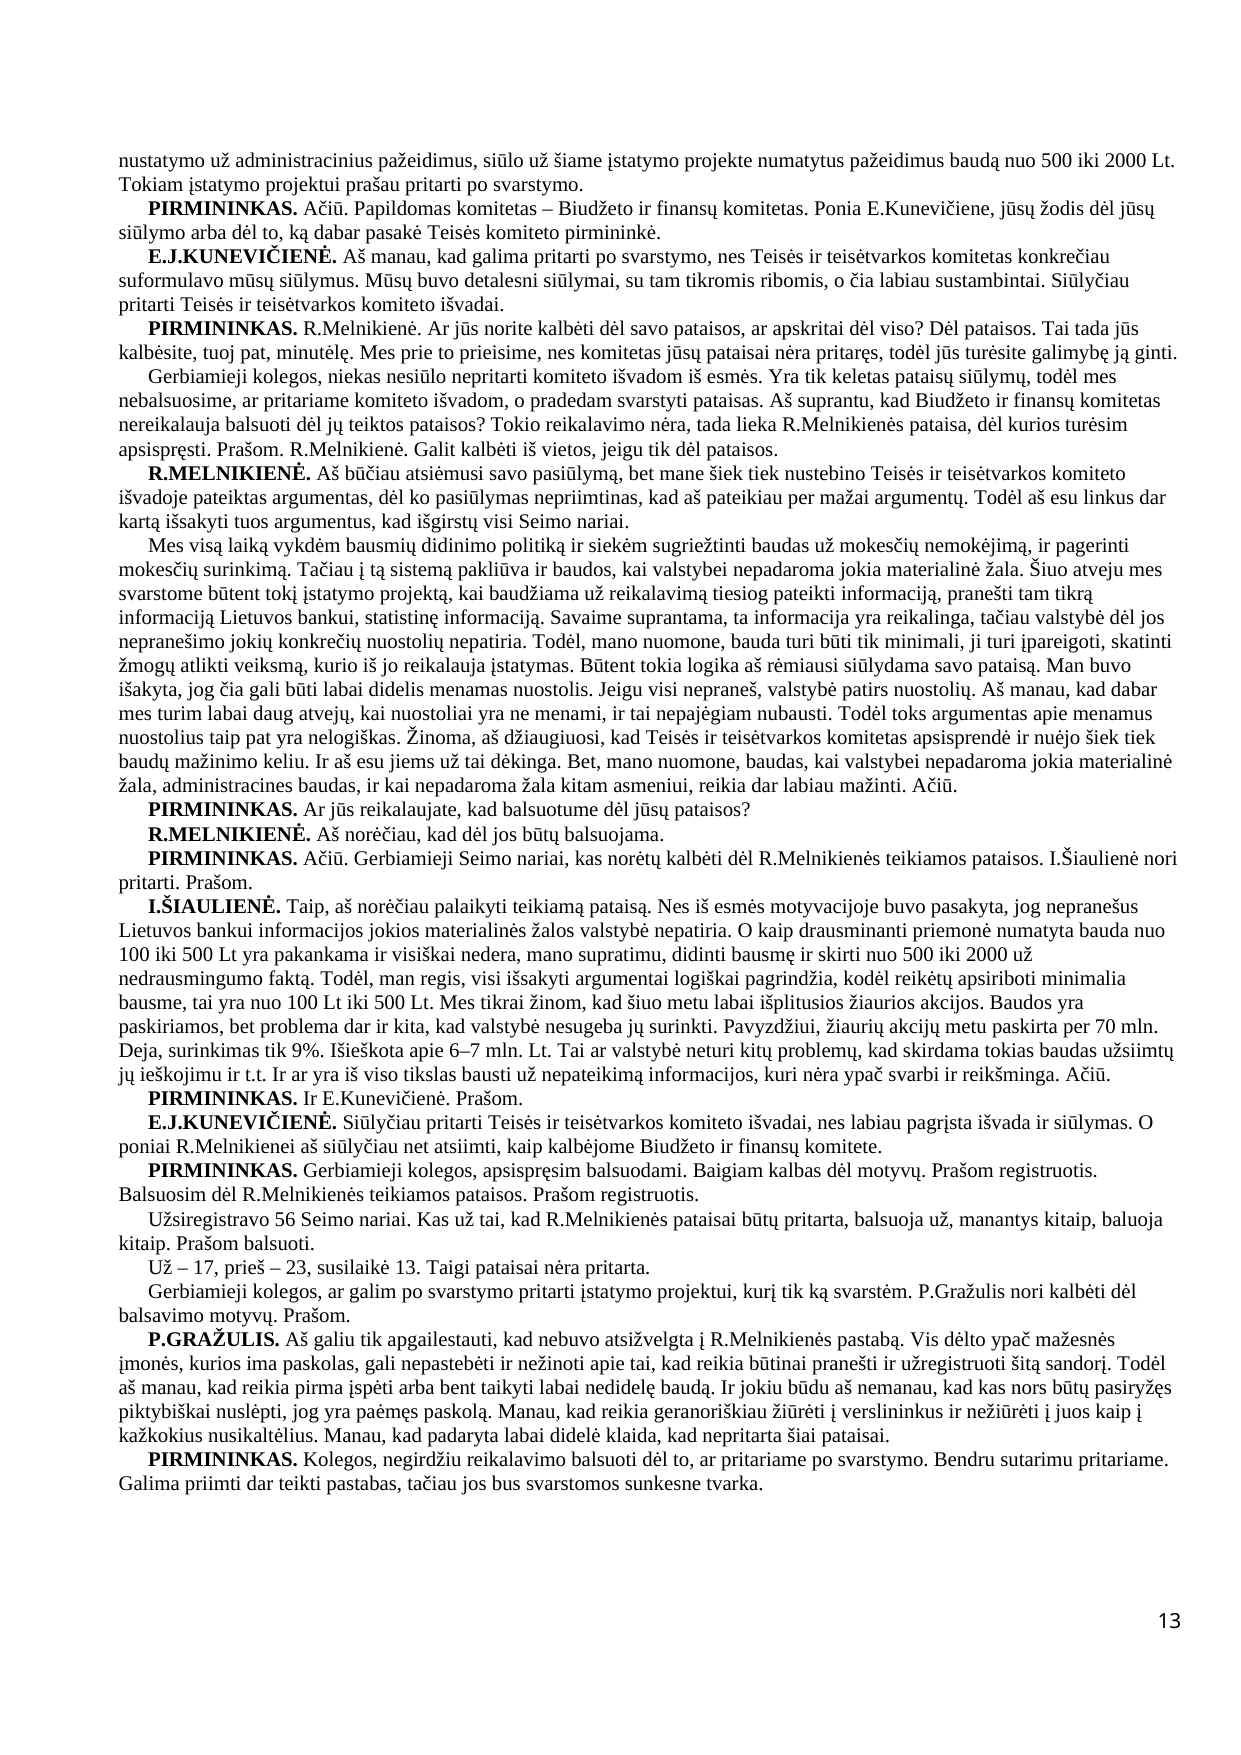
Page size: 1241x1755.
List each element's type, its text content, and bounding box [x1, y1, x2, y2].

text Už – 17, prieš – 23, susilaikė 13. Taigi pataisai nėra pritarta. [118, 1254, 1181, 1279]
text PIRMININKAS. Ačiū. Papildomas komitetas – Biudžeto ir finansų komitetas. Ponia E.Kunevičiene, jūsų žodis dėl jūsų siūlymo arba dėl to, ką dabar pasakė Teisės komiteto pirmininkė. [118, 196, 1181, 244]
text Gerbiamieji kolegos, niekas nesiūlo nepritarti komiteto išvadom iš esmės. Yra tik keletas pataisų siūlymų, todėl mes nebalsuosime, ar pritariame komiteto išvadom, o pradedam svarstyti pataisas. Aš suprantu, kad Biudžeto ir finansų komitetas nereikalauja balsuoti dėl jų teiktos pataisos? Tokio reikalavimo nėra, tada lieka R.Melnikienės pataisa, dėl kurios turėsim apsispręsti. Prašom. R.Melnikienė. Galit kalbėti iš vietos, jeigu tik dėl pataisos. [118, 364, 1181, 461]
text Gerbiamieji kolegos, ar galim po svarstymo pritarti įstatymo projektui, kurį tik ką svarstėm. P.Gražulis nori kalbėti dėl balsavimo motyvų. Prašom. [118, 1279, 1181, 1327]
text P.GRAŽULIS. Aš galiu tik apgailestauti, kad nebuvo atsižvelgta į R.Melnikienės pastabą. Vis dėlto ypač mažesnės įmonės, kurios ima paskolas, gali nepastebėti ir nežinoti apie tai, kad reikia būtinai pranešti ir užregistruoti šitą sandorį. Todėl aš manau, kad reikia pirma įspėti arba bent taikyti labai nedidelę baudą. Ir jokiu būdu aš nemanau, kad kas nors būtų pasiryžęs piktybiškai nuslėpti, jog yra paėmęs paskolą. Manau, kad reikia geranoriškiau žiūrėti į verslininkus ir nežiūrėti į juos kaip į kažkokius nusikaltėlius. Manau, kad padaryta labai didelė klaida, kad nepritarta šiai pataisai. [118, 1327, 1181, 1447]
text PIRMININKAS. Ir E.Kunevičienė. Prašom. [118, 1086, 1181, 1110]
text R.MELNIKIENĖ. Aš būčiau atsiėmusi savo pasiūlymą, bet mane šiek tiek nustebino Teisės ir teisėtvarkos komiteto išvadoje pateiktas argumentas, dėl ko pasiūlymas nepriimtinas, kad aš pateikiau per mažai argumentų. Todėl aš esu linkus dar kartą išsakyti tuos argumentus, kad išgirstų visi Seimo nariai. [118, 461, 1181, 533]
text PIRMININKAS. R.Melnikienė. Ar jūs norite kalbėti dėl savo pataisos, ar apskritai dėl viso? Dėl pataisos. Tai tada jūs kalbėsite, tuoj pat, minutėlę. Mes prie to prieisime, nes komitetas jūsų pataisai nėra pritaręs, todėl jūs turėsite galimybę ją ginti. [118, 316, 1181, 364]
text Užsiregistravo 56 Seimo nariai. Kas už tai, kad R.Melnikienės pataisai būtų pritarta, balsuoja už, manantys kitaip, baluoja kitaip. Prašom balsuoti. [118, 1206, 1181, 1254]
text I.ŠIAULIENĖ. Taip, aš norėčiau palaikyti teikiamą pataisą. Nes iš esmės motyvacijoje buvo pasakyta, jog nepranešus Lietuvos bankui informacijos jokios materialinės žalos valstybė nepatiria. O kaip drausminanti priemonė numatyta bauda nuo 100 iki 500 Lt yra pakankama ir visiškai nedera, mano supratimu, didinti bausmę ir skirti nuo 500 iki 2000 už nedrausmingumo faktą. Todėl, man regis, visi išsakyti argumentai logiškai pagrindžia, kodėl reikėtų apsiriboti minimalia bausme, tai yra nuo 100 Lt iki 500 Lt. Mes tikrai žinom, kad šiuo metu labai išplitusios žiaurios akcijos. Baudos yra paskiriamos, bet problema dar ir kita, kad valstybė nesugeba jų surinkti. Pavyzdžiui, žiaurių akcijų metu paskirta per 70 mln. Deja, surinkimas tik 9%. Išieškota apie 6–7 mln. Lt. Tai ar valstybė neturi kitų problemų, kad skirdama tokias baudas užsiimtų jų ieškojimu ir t.t. Ir ar yra iš viso tikslas bausti už nepateikimą informacijos, kuri nėra ypač svarbi ir reikšminga. Ačiū. [118, 894, 1181, 1086]
text E.J.KUNEVIČIENĖ. Aš manau, kad galima pritarti po svarstymo, nes Teisės ir teisėtvarkos komitetas konkrečiau suformulavo mūsų siūlymus. Mūsų buvo detalesni siūlymai, su tam tikromis ribomis, o čia labiau sustambintai. Siūlyčiau pritarti Teisės ir teisėtvarkos komiteto išvadai. [118, 244, 1181, 316]
text PIRMININKAS. Kolegos, negirdžiu reikalavimo balsuoti dėl to, ar pritariame po svarstymo. Bendru sutarimu pritariame. Galima priimti dar teikti pastabas, tačiau jos bus svarstomos sunkesne tvarka. [118, 1447, 1181, 1495]
text PIRMININKAS. Ar jūs reikalaujate, kad balsuotume dėl jūsų pataisos? [118, 797, 1181, 821]
text E.J.KUNEVIČIENĖ. Siūlyčiau pritarti Teisės ir teisėtvarkos komiteto išvadai, nes labiau pagrįsta išvada ir siūlymas. O poniai R.Melnikienei aš siūlyčiau net atsiimti, kaip kalbėjome Biudžeto ir finansų komitete. [118, 1110, 1181, 1158]
text PIRMININKAS. Ačiū. Gerbiamieji Seimo nariai, kas norėtų kalbėti dėl R.Melnikienės teikiamos pataisos. I.Šiaulienė nori pritarti. Prašom. [118, 846, 1181, 894]
text R.MELNIKIENĖ. Aš norėčiau, kad dėl jos būtų balsuojama. [118, 821, 1181, 846]
text PIRMININKAS. Gerbiamieji kolegos, apsispręsim balsuodami. Baigiam kalbas dėl motyvų. Prašom registruotis. Balsuosim dėl R.Melnikienės teikiamos pataisos. Prašom registruotis. [118, 1158, 1181, 1206]
text nustatymo už administracinius pažeidimus, siūlo už šiame įstatymo projekte numatytus pažeidimus baudą nuo 500 iki 2000 Lt. Tokiam įstatymo projektui prašau pritarti po svarstymo. [118, 148, 1181, 196]
text Mes visą laiką vykdėm bausmių didinimo politiką ir siekėm sugriežtinti baudas už mokesčių nemokėjimą, ir pagerinti mokesčių surinkimą. Tačiau į tą sistemą pakliūva ir baudos, kai valstybei nepadaroma jokia materialinė žala. Šiuo atveju mes svarstome būtent tokį įstatymo projektą, kai baudžiama už reikalavimą tiesiog pateikti informaciją, pranešti tam tikrą informaciją Lietuvos bankui, statistinę informaciją. Savaime suprantama, ta informacija yra reikalinga, tačiau valstybė dėl jos nepranešimo jokių konkrečių nuostolių nepatiria. Todėl, mano nuomone, bauda turi būti tik minimali, ji turi įpareigoti, skatinti žmogų atlikti veiksmą, kurio iš jo reikalauja įstatymas. Būtent tokia logika aš rėmiausi siūlydama savo pataisą. Man buvo išakyta, jog čia gali būti labai didelis menamas nuostolis. Jeigu visi nepraneš, valstybė patirs nuostolių. Aš manau, kad dabar mes turim labai daug atvejų, kai nuostoliai yra ne menami, ir tai nepajėgiam nubausti. Todėl toks argumentas apie menamus nuostolius taip pat yra nelogiškas. Žinoma, aš džiaugiuosi, kad Teisės ir teisėtvarkos komitetas apsisprendė ir nuėjo šiek tiek baudų mažinimo keliu. Ir aš esu jiems už tai dėkinga. Bet, mano nuomone, baudas, kai valstybei nepadaroma jokia materialinė žala, administracines baudas, ir kai nepadaroma žala kitam asmeniui, reikia dar labiau mažinti. Ačiū. [118, 533, 1181, 797]
